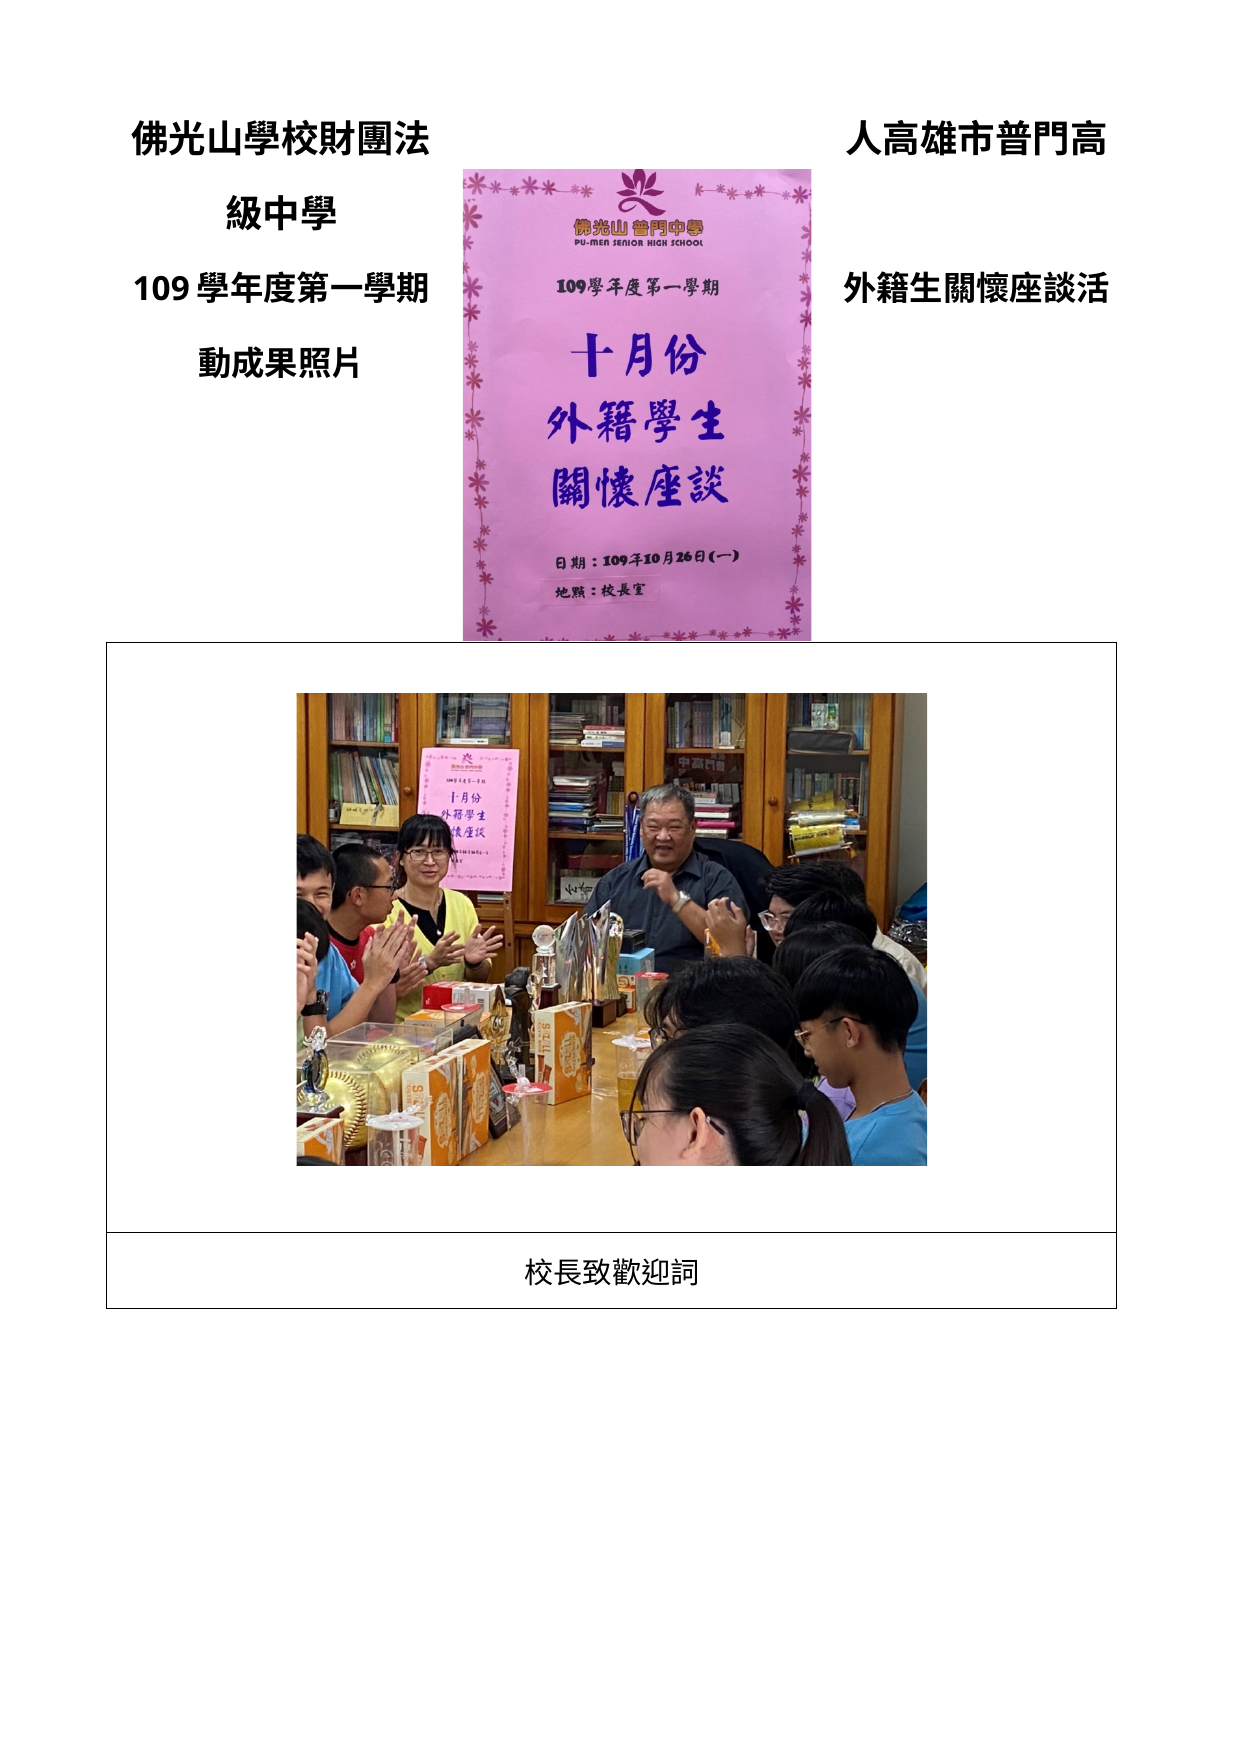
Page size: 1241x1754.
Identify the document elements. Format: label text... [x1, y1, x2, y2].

table_cell 校長致歡迎詞 [107, 1233, 1116, 1308]
picture [296, 693, 928, 1166]
text 109學年度第一學期外籍生關懷座談活動成果照片 [816, 249, 1122, 399]
text 佛光山學校財團法人高雄市普門高級中學 [118, 99, 1122, 249]
picture [478, 169, 816, 642]
table_header [107, 643, 1116, 1232]
text 109學年度第一學期外籍生關懷座談活動成果照片 [118, 249, 478, 399]
